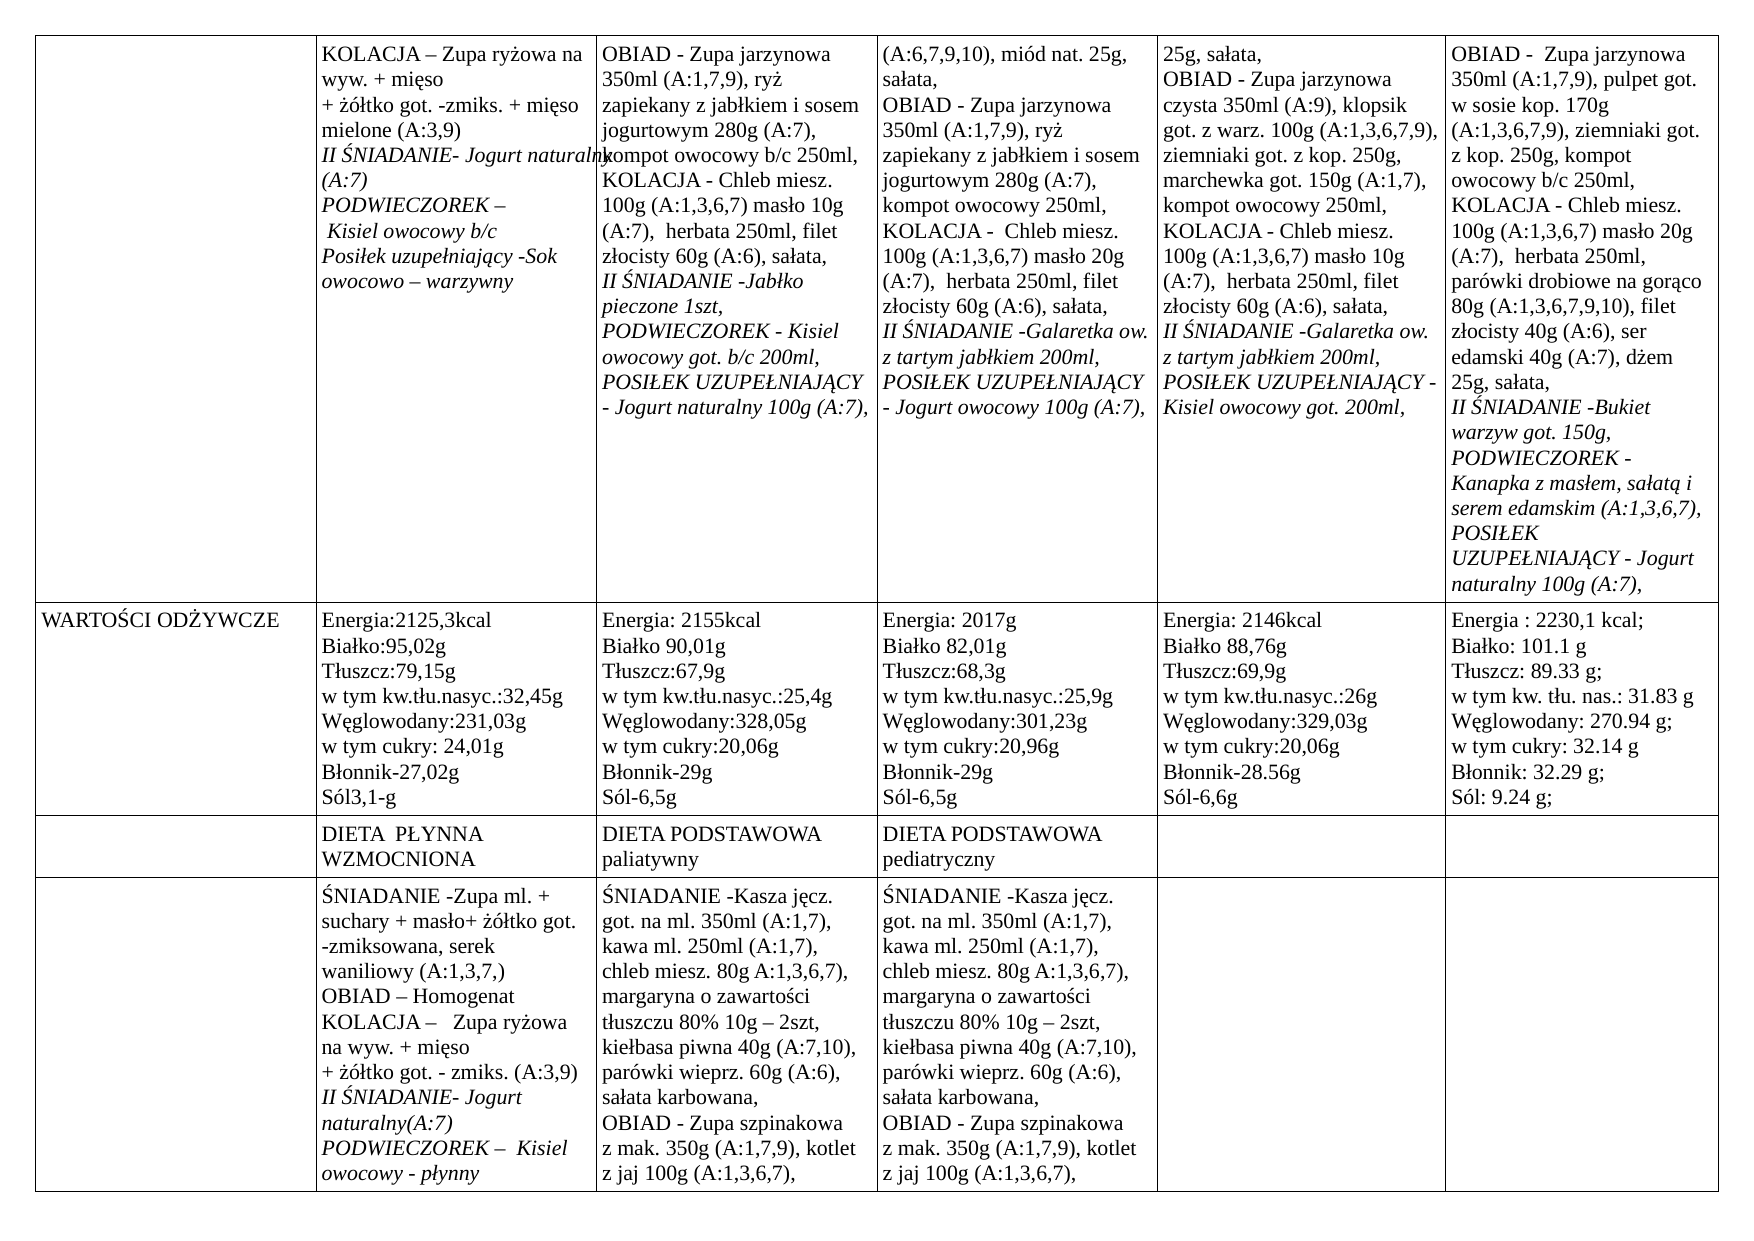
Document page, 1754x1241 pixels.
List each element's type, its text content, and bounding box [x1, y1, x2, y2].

table_cell ŚNIADANIE -Kasza kuk. got. na wyw. 350ml (A:9), herbata 250ml, chleb miesz. 80g (A:1,3,6,7), margaryna o zawartości tłuszczu 80% 10g – 1szt, szynka z indyka 60g (A:6,7,9,10), sałata, OBIAD - Zupa jarzynowa 350ml (A:1,7,9), ryż zapiekany z jabłkiem i sosem jogurtowym 280g (A:7), kompot owocowy b/c 250ml, KOLACJA - Chleb miesz. 100g (A:1,3,6,7) masło 10g (A:7), herbata 250ml, filet złocisty 60g (A:6), sałata, II ŚNIADANIE -Jabłko pieczone 1szt, PODWIECZOREK - Kisiel owocowy got. b/c 200ml, POSIŁEK UZUPEŁNIAJĄCY - Jogurt naturalny 100g (A:7), [597, 36, 877, 602]
table_cell WARTOŚCI ODŻYWCZE [36, 603, 316, 815]
table_cell OBIAD - Zupa jarzynowa 350ml (A:1,7,9), pulpet got. w sosie kop. 170g (A:1,3,6,7,9), ziemniaki got. z kop. 250g, kompot owocowy b/c 250ml, KOLACJA - Chleb miesz. 100g (A:1,3,6,7) masło 20g (A:7), herbata 250ml, parówki drobiowe na gorąco 80g (A:1,3,6,7,9,10), filet złocisty 40g (A:6), ser edamski 40g (A:7), dżem 25g, sałata, II ŚNIADANIE -Bukiet warzyw got. 150g, PODWIECZOREK - Kanapka z masłem, sałatą i serem edamskim (A:1,3,6,7), POSIŁEK UZUPEŁNIAJĄCY - Jogurt naturalny 100g (A:7), [1446, 36, 1718, 602]
table_cell [36, 878, 316, 1191]
table_cell ŚNIADANIE -Kasza jęcz. got. na ml. 350ml (A:1,7), kawa ml. 250ml (A:1,7), chleb miesz. 80g A:1,3,6,7), margaryna o zawartości tłuszczu 80% 10g – 2szt, kiełbasa piwna 40g (A:7,10), parówki wieprz. 60g (A:6), sałata karbowana, OBIAD - Zupa szpinakowa z mak. 350g (A:1,7,9), kotlet z jaj 100g (A:1,3,6,7), [597, 878, 877, 1191]
table_cell Energia:2125,3kcal Białko:95,02g Tłuszcz:79,15g w tym kw.tłu.nasyc.:32,45g Węglowodany:231,03g w tym cukry: 24,01g Błonnik-27,02g Sól3,1-g [317, 603, 596, 815]
table_cell ŚNIADANIE -Zupa ryżowa na wyw. + mięso + żółtko got.–zmiks., serek naturalny, (A:3,7,9) OBIAD – Kasza manna na wyw. + mięso- zmiks.+ mięso mielone (A:1,9) KOLACJA – Zupa ryżowa na wyw. + mięso + żółtko got. -zmiks. + mięso mielone (A:3,9) II ŚNIADANIE- Jogurt naturalny (A:7) PODWIECZOREK – Kisiel owocowy b/c Posiłek uzupełniający -Sok owocowo – warzywny [317, 36, 596, 602]
table_cell Energia: 2155kcal Białko 90,01g Tłuszcz:67,9g w tym kw.tłu.nasyc.:25,4g Węglowodany:328,05g w tym cukry:20,06g Błonnik-29g Sól-6,5g [597, 603, 877, 815]
table_cell Energia : 2230,1 kcal; Białko: 101.1 g Tłuszcz: 89.33 g; w tym kw. tłu. nas.: 31.83 g Węglowodany: 270.94 g; w tym cukry: 32.14 g Błonnik: 32.29 g; Sól: 9.24 g; [1446, 603, 1718, 815]
table_cell [36, 36, 316, 602]
table_cell Energia: 2146kcal Białko 88,76g Tłuszcz:69,9g w tym kw.tłu.nasyc.:26g Węglowodany:329,03g w tym cukry:20,06g Błonnik-28.56g Sól-6,6g [1158, 603, 1445, 815]
table_cell DIETA PŁYNNA WZMOCNIONA [317, 816, 596, 877]
table_cell [1446, 878, 1718, 1191]
table_cell DIETA PODSTAWOWA paliatywny [597, 816, 877, 877]
table_cell [36, 816, 316, 877]
table_cell [1158, 816, 1445, 877]
table_cell 25g, sałata, OBIAD - Zupa jarzynowa czysta 350ml (A:9), klopsik got. z warz. 100g (A:1,3,6,7,9), ziemniaki got. z kop. 250g, marchewka got. 150g (A:1,7), kompot owocowy 250ml, KOLACJA - Chleb miesz. 100g (A:1,3,6,7) masło 10g (A:7), herbata 250ml, filet złocisty 60g (A:6), sałata, II ŚNIADANIE -Galaretka ow. z tartym jabłkiem 200ml, POSIŁEK UZUPEŁNIAJĄCY - Kisiel owocowy got. 200ml, [1158, 36, 1445, 602]
table_cell [1446, 816, 1718, 877]
table_cell ŚNIADANIE -Zupa ml. + suchary + masło+ żółtko got. -zmiksowana, serek waniliowy (A:1,3,7,) OBIAD – Homogenat KOLACJA – Zupa ryżowa na wyw. + mięso + żółtko got. - zmiks. (A:3,9) II ŚNIADANIE- Jogurt naturalny(A:7) PODWIECZOREK – Kisiel owocowy - płynny [317, 878, 596, 1191]
table_cell [1158, 878, 1445, 1191]
table_cell DIETA PODSTAWOWA pediatryczny [878, 816, 1157, 877]
table_cell Energia: 2017g Białko 82,01g Tłuszcz:68,3g w tym kw.tłu.nasyc.:25,9g Węglowodany:301,23g w tym cukry:20,96g Błonnik-29g Sól-6,5g [878, 603, 1157, 815]
table_cell (A:6,7,9,10), miód nat. 25g, sałata, OBIAD - Zupa jarzynowa 350ml (A:1,7,9), ryż zapiekany z jabłkiem i sosem jogurtowym 280g (A:7), kompot owocowy 250ml, KOLACJA - Chleb miesz. 100g (A:1,3,6,7) masło 20g (A:7), herbata 250ml, filet złocisty 60g (A:6), sałata, II ŚNIADANIE -Galaretka ow. z tartym jabłkiem 200ml, POSIŁEK UZUPEŁNIAJĄCY - Jogurt owocowy 100g (A:7), [878, 36, 1157, 602]
table_cell ŚNIADANIE -Kasza jęcz. got. na ml. 350ml (A:1,7), kawa ml. 250ml (A:1,7), chleb miesz. 80g A:1,3,6,7), margaryna o zawartości tłuszczu 80% 10g – 2szt, kiełbasa piwna 40g (A:7,10), parówki wieprz. 60g (A:6), sałata karbowana, OBIAD - Zupa szpinakowa z mak. 350g (A:1,7,9), kotlet z jaj 100g (A:1,3,6,7), [878, 878, 1157, 1191]
